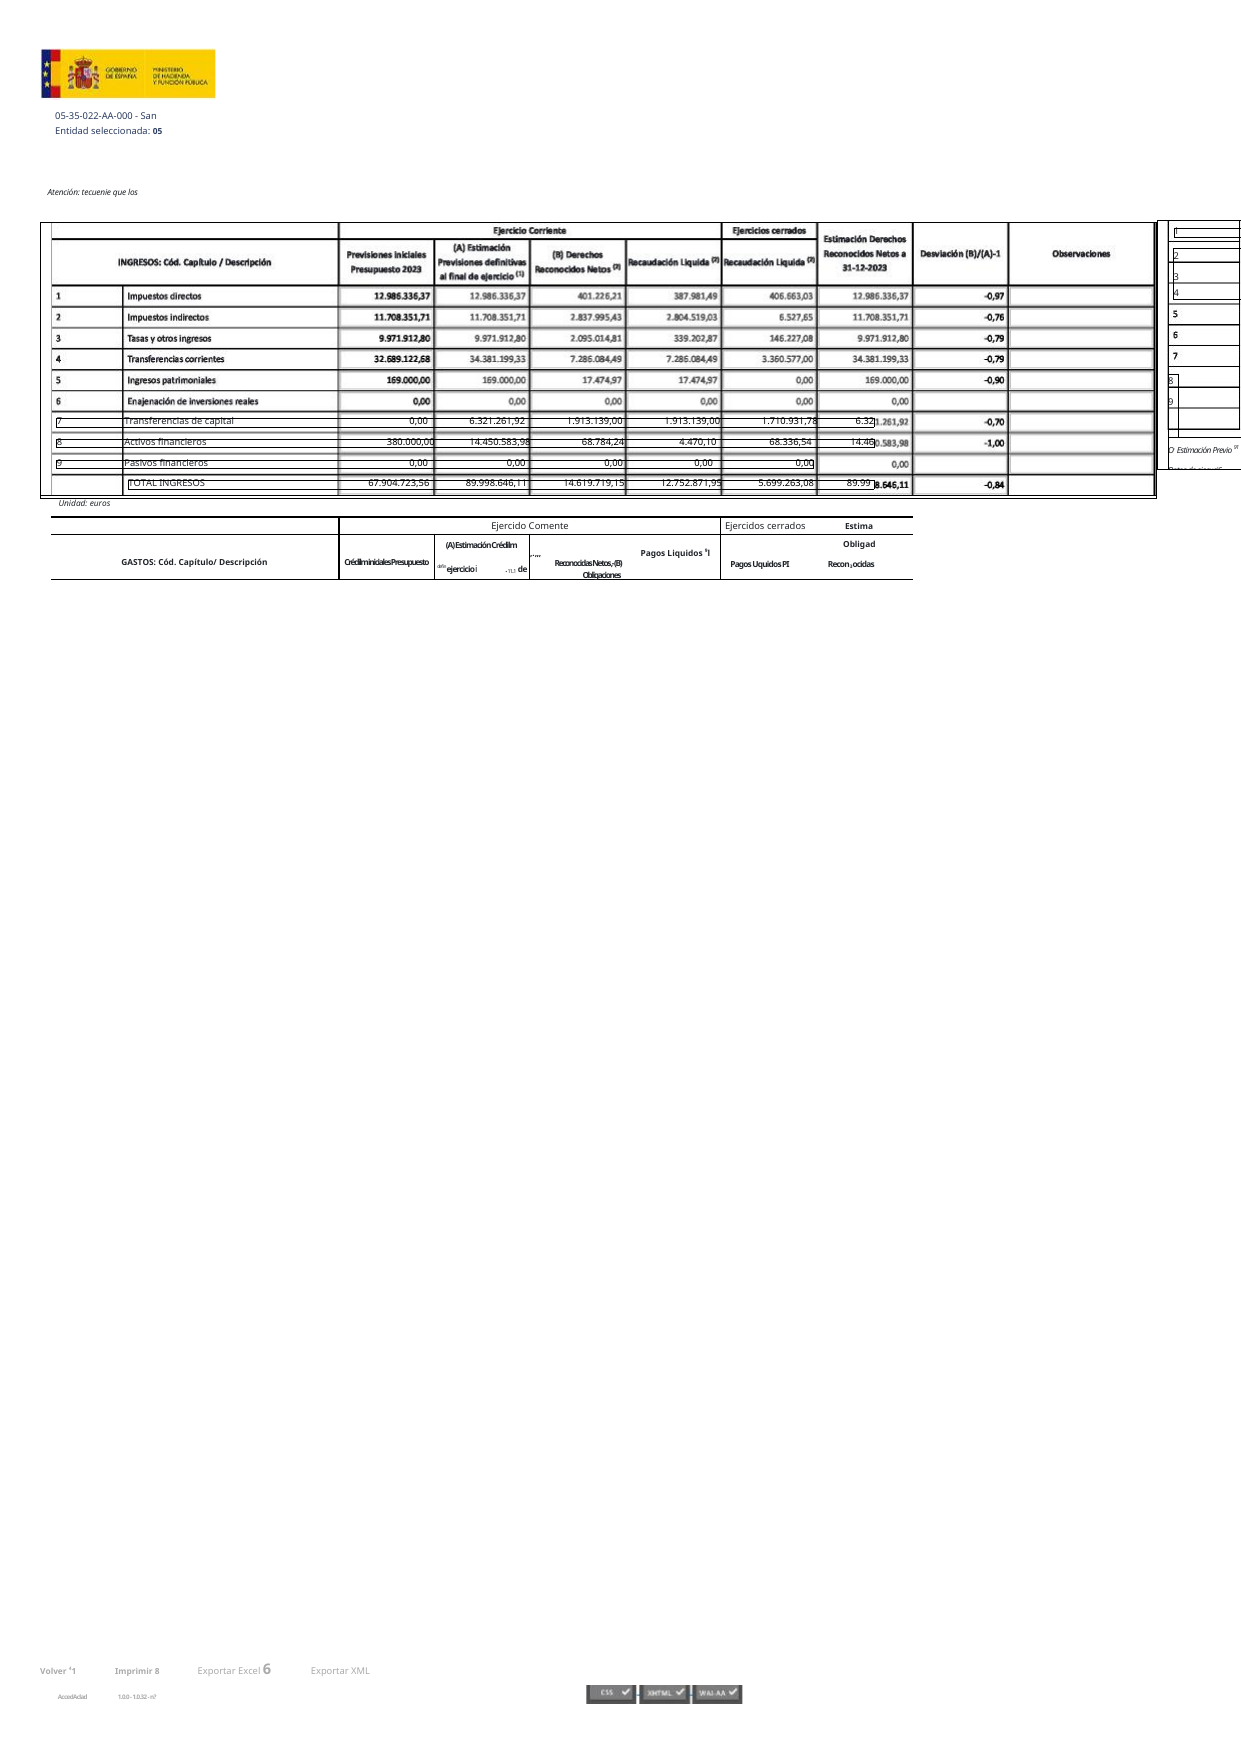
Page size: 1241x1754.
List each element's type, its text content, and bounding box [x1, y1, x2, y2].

picture [1174, 249, 1241, 299]
text 8 Activos financieros 380.000,00 14.450.583,98 68.784,24 4.470,10 68.336,54 14.46 [57, 440, 874, 447]
picture [40, 48, 216, 100]
table_cell ,.„, Pagos Liquidos 9l Reconocidas Netos ,- (B) Obligaciones [530, 535, 720, 579]
picture [1169, 387, 1178, 392]
text 8 [1169, 375, 1178, 387]
text O, Estimación Previo 91 Datos de ejecuci6 [1169, 438, 1240, 469]
table_cell [51, 518, 338, 533]
table_cell Ejercido Comente [340, 518, 720, 533]
text 05-35-022-AA-000 - San Entidad seleccionada: 05 [55, 108, 1157, 137]
table_header AccedAclad 1.0.0 - 1.0.32 - n? [40, 1686, 586, 1709]
picture [51, 223, 1156, 495]
table_cell (A) Estimación Crédilm definejercicioi .11..1 de [435, 535, 529, 579]
text 7 Transferencias de capital 0,00 6.321.261,92 1.913.139,00 1.913.139,00 1.710.931,78 6.32 [216, 419, 874, 426]
picture [586, 1685, 743, 1704]
picture [1169, 408, 1178, 437]
table_cell Obligad Pagos Uquidos PI Recon3ocidas [721, 535, 913, 579]
picture [1167, 221, 1241, 437]
table_cell GASTOS: Cód. Capítulo/ Descripción [51, 535, 338, 579]
table_header [586, 1686, 752, 1709]
text 9 Pasivos financieros 0,00 0,00 0,00 0,00 0,00 [57, 461, 813, 468]
picture [1175, 229, 1241, 237]
table_cell Ejercidos cerrados Estima [721, 518, 913, 533]
table_header Unidad: euros [51, 498, 913, 516]
text Atención: tecuenie que los [47, 187, 1157, 198]
text 9 [1169, 392, 1178, 408]
text Volver 41 Imprimir 8 Exportar Excel 6 Exportar XML [40, 1656, 1157, 1678]
table_cell Crédilm iniciales Presupuesto 2023 [340, 535, 434, 579]
text TOTAL INGRESOS 67.904.723,56 89.998.646,11 14.619.719,15 12.752.871,95 5.699.263,08 89.99 [129, 481, 874, 488]
